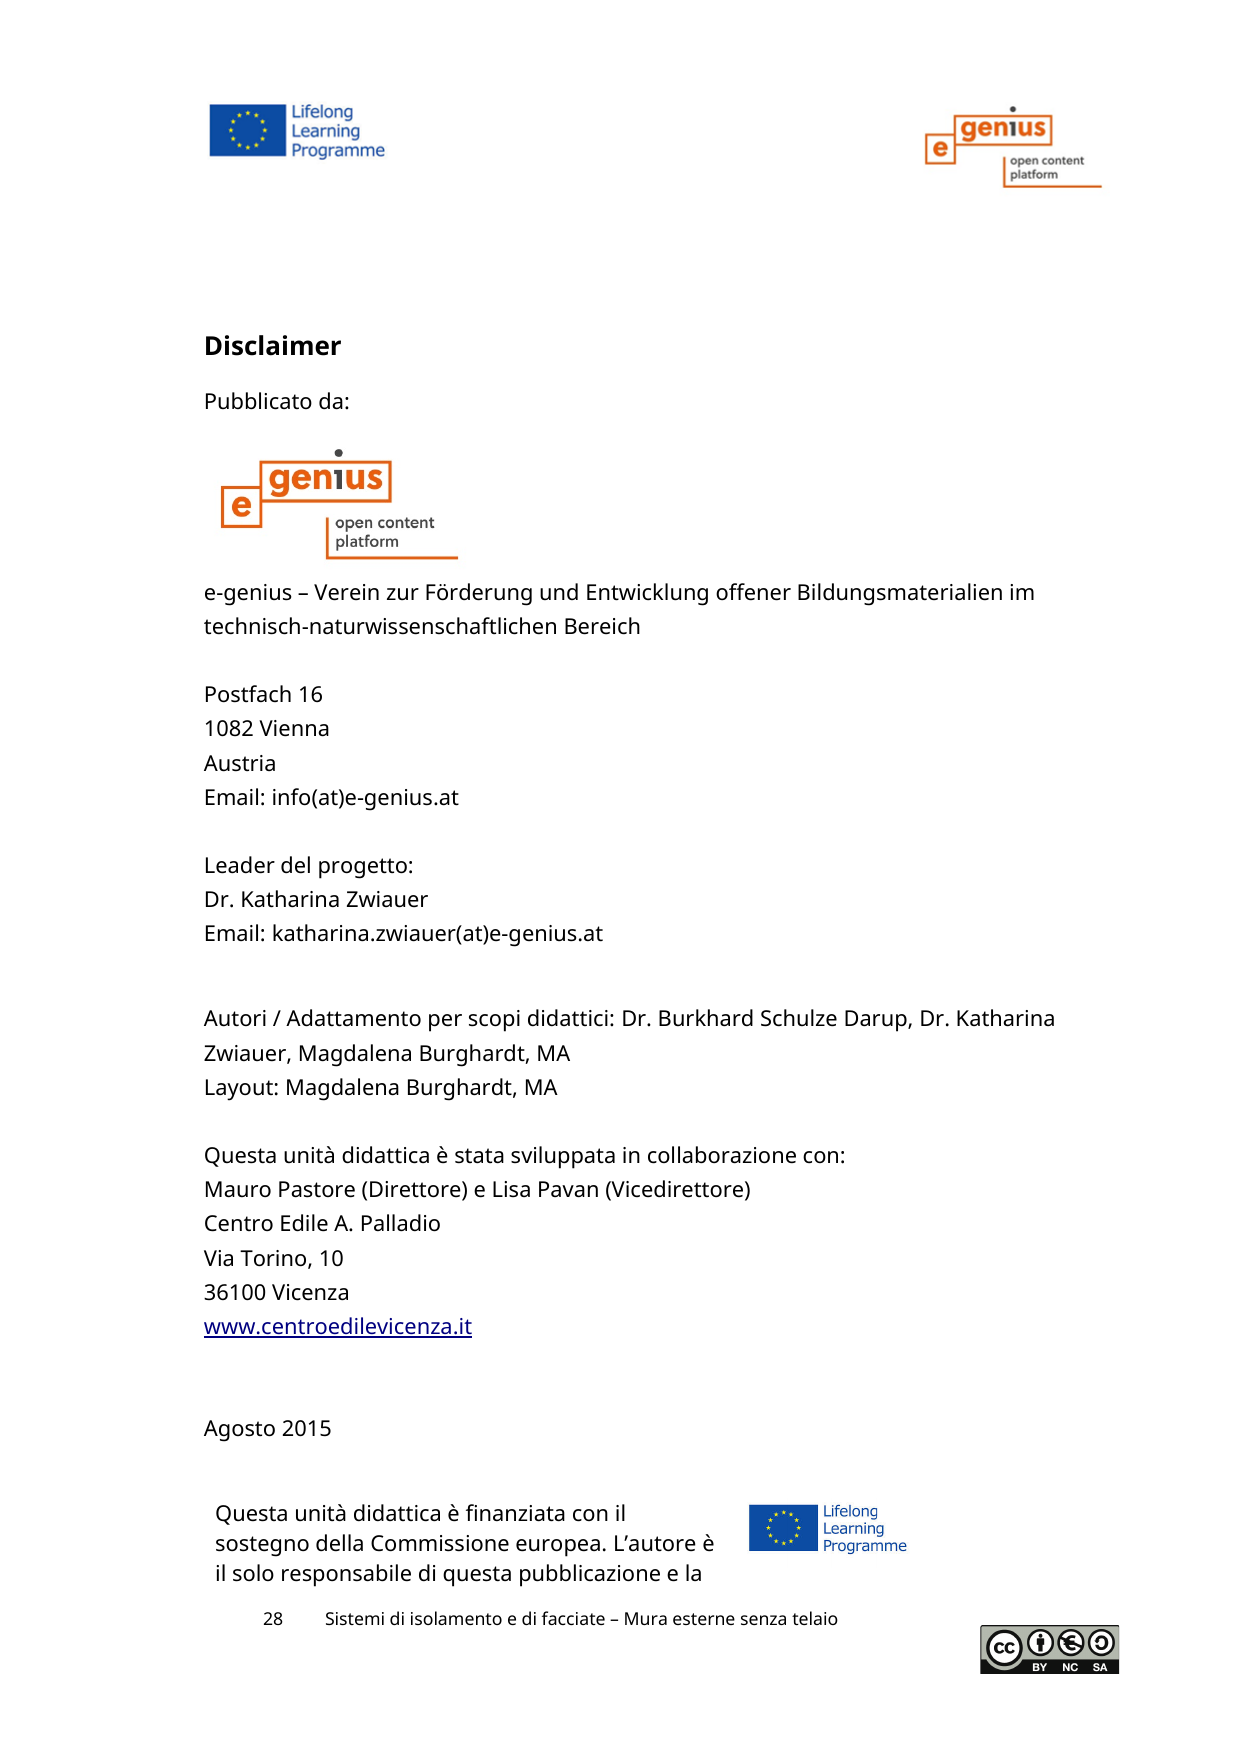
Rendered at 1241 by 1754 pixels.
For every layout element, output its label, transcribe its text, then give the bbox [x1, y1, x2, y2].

text Questa unità didattica è stata sviluppata in collaborazione con: [204, 1140, 1119, 1170]
subtitle Disclaimer [204, 332, 1119, 361]
text Autori / Adattamento per scopi didattici: Dr. Burkhard Schulze Darup, Dr. Katharina Zwiauer, Magdalena Burghardt, MA [204, 1003, 1119, 1067]
text e-genius – Verein zur Förderung und Entwicklung offener Bildungsmaterialien im technisch-naturwissenschaftlichen Bereich [204, 577, 1119, 641]
text Layout: Magdalena Burghardt, MA [204, 1072, 1119, 1101]
text Agosto 2015 [204, 1413, 1119, 1443]
text Postfach 16 1082 Vienna Austria [204, 679, 1119, 777]
text www.centroedilevicenza.it [204, 1311, 1119, 1341]
text Email: info(at)e-genius.at [204, 782, 1119, 811]
table_header [953, 1498, 1219, 1588]
text Leader del progetto: Dr. Katharina Zwiauer Email: katharina.zwiauer(at)e-genius.at [204, 850, 1119, 948]
text 36100 Vicenza [204, 1277, 1119, 1306]
text Pubblicato da: [204, 386, 1119, 416]
table_header Questa unità didattica è finanziata con il sostegno della Commissione europea. L’autore è il solo responsabile di questa pubblicazione e la [204, 1498, 732, 1588]
table_header [732, 1498, 953, 1588]
text Mauro Pastore (Direttore) e Lisa Pavan (Vicedirettore) [204, 1174, 1119, 1204]
text Via Torino, 10 [204, 1242, 1119, 1272]
text Centro Edile A. Palladio [204, 1208, 1119, 1238]
